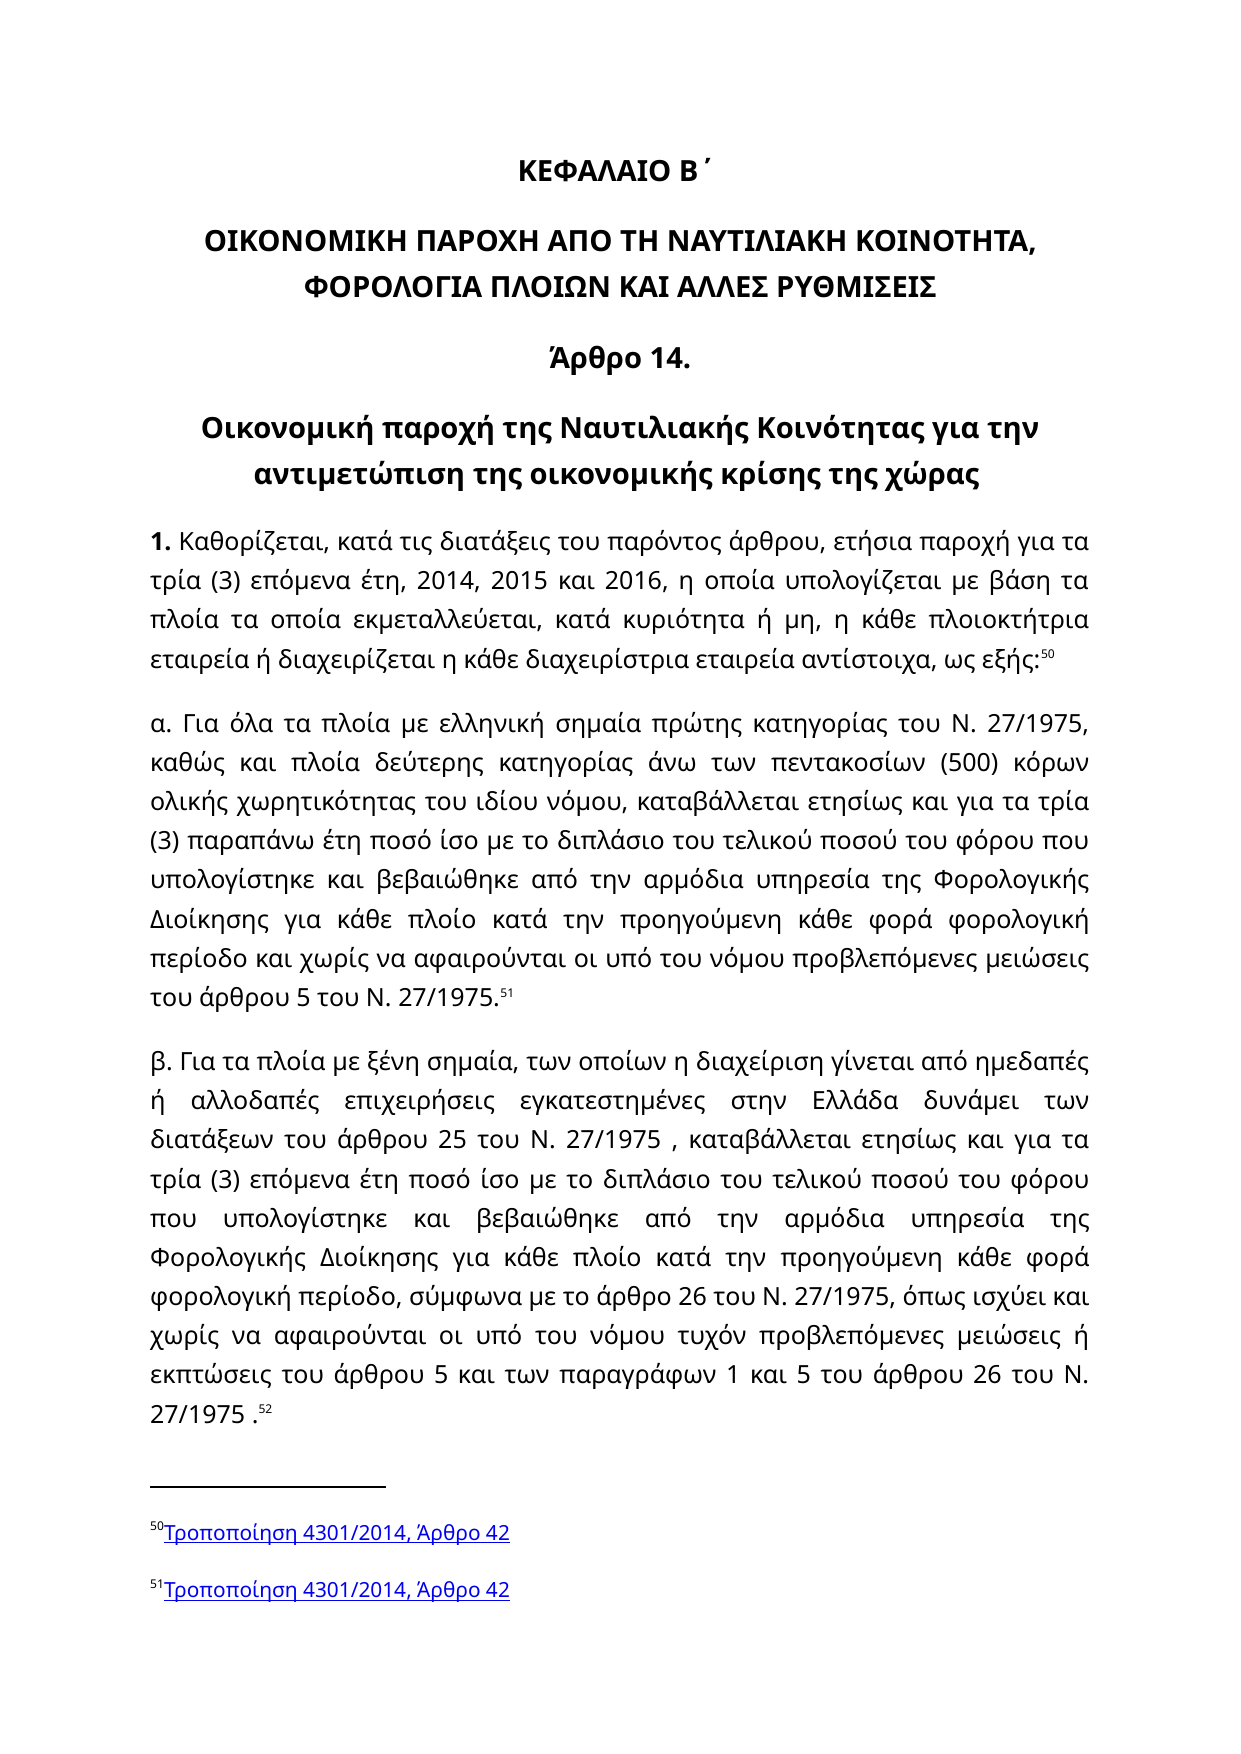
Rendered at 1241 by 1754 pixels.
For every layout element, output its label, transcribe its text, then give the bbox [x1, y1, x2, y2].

text Τροποποίηση 4301/2014, Άρθρο 42 [150, 1576, 1090, 1604]
subtitle Οικονομική παροχή της Ναυτιλιακής Κοινότητας για την αντιμετώπιση της οικονομικής κρίσης της χώρας [150, 407, 1090, 493]
text Τροποποίηση 4301/2014, Άρθρο 42 [150, 1518, 1090, 1546]
text β. Για τα πλοία με ξένη σημαία, των οποίων η διαχείριση γίνεται από ημεδαπές ή αλλοδαπές επιχειρήσεις εγκατεστημένες στην Ελλάδα δυνάμει των διατάξεων του άρθρου 25 του Ν. 27/1975 , καταβάλλεται ετησίως και για τα τρία (3) επόμενα έτη ποσό ίσο με το διπλάσιο του τελικού ποσού του φόρου που υπολογίστηκε και βεβαιώθηκε από την αρμόδια υπηρεσία της Φορολογικής Διοίκησης για κάθε πλοίο κατά την προηγούμενη κάθε φορά φορολογική περίοδο, σύμφωνα με το άρθρο 26 του Ν. 27/1975, όπως ισχύει και χωρίς να αφαιρούνται οι υπό του νόμου τυχόν προβλεπόμενες μειώσεις ή εκπτώσεις του άρθρου 5 και των παραγράφων 1 και 5 του άρθρου 26 του Ν. 27/1975 . [150, 1044, 1090, 1430]
text α. Για όλα τα πλοία με ελληνική σημαία πρώτης κατηγορίας του Ν. 27/1975, καθώς και πλοία δεύτερης κατηγορίας άνω των πεντακοσίων (500) κόρων ολικής χωρητικότητας του ιδίου νόμου, καταβάλλεται ετησίως και για τα τρία (3) παραπάνω έτη ποσό ίσο με το διπλάσιο του τελικού ποσού του φόρου που υπολογίστηκε και βεβαιώθηκε από την αρμόδια υπηρεσία της Φορολογικής Διοίκησης για κάθε πλοίο κατά την προηγούμενη κάθε φορά φορολογική περίοδο και χωρίς να αφαιρούνται οι υπό του νόμου προβλεπόμενες μειώσεις του άρθρου 5 του Ν. 27/1975. [150, 705, 1090, 1014]
subtitle ΚΕΦΑΛΑΙΟ Β΄ [150, 150, 1090, 190]
subtitle ΟΙΚΟΝΟΜΙΚΗ ΠΑΡΟΧΗ ΑΠΟ ΤΗ ΝΑΥΤΙΛΙΑΚΗ ΚΟΙΝΟΤΗΤΑ, ΦΟΡΟΛΟΓΙΑ ΠΛΟΙΩΝ ΚΑΙ ΑΛΛΕΣ ΡΥΘΜΙΣΕΙΣ [150, 221, 1090, 306]
subtitle Άρθρο 14. [150, 337, 1090, 377]
text 1. Καθορίζεται, κατά τις διατάξεις του παρόντος άρθρου, ετήσια παροχή για τα τρία (3) επόμενα έτη, 2014, 2015 και 2016, η οποία υπολογίζεται με βάση τα πλοία τα οποία εκμεταλλεύεται, κατά κυριότητα ή μη, η κάθε πλοιοκτήτρια εταιρεία ή διαχειρίζεται η κάθε διαχειρίστρια εταιρεία αντίστοιχα, ως εξής: [150, 524, 1090, 675]
